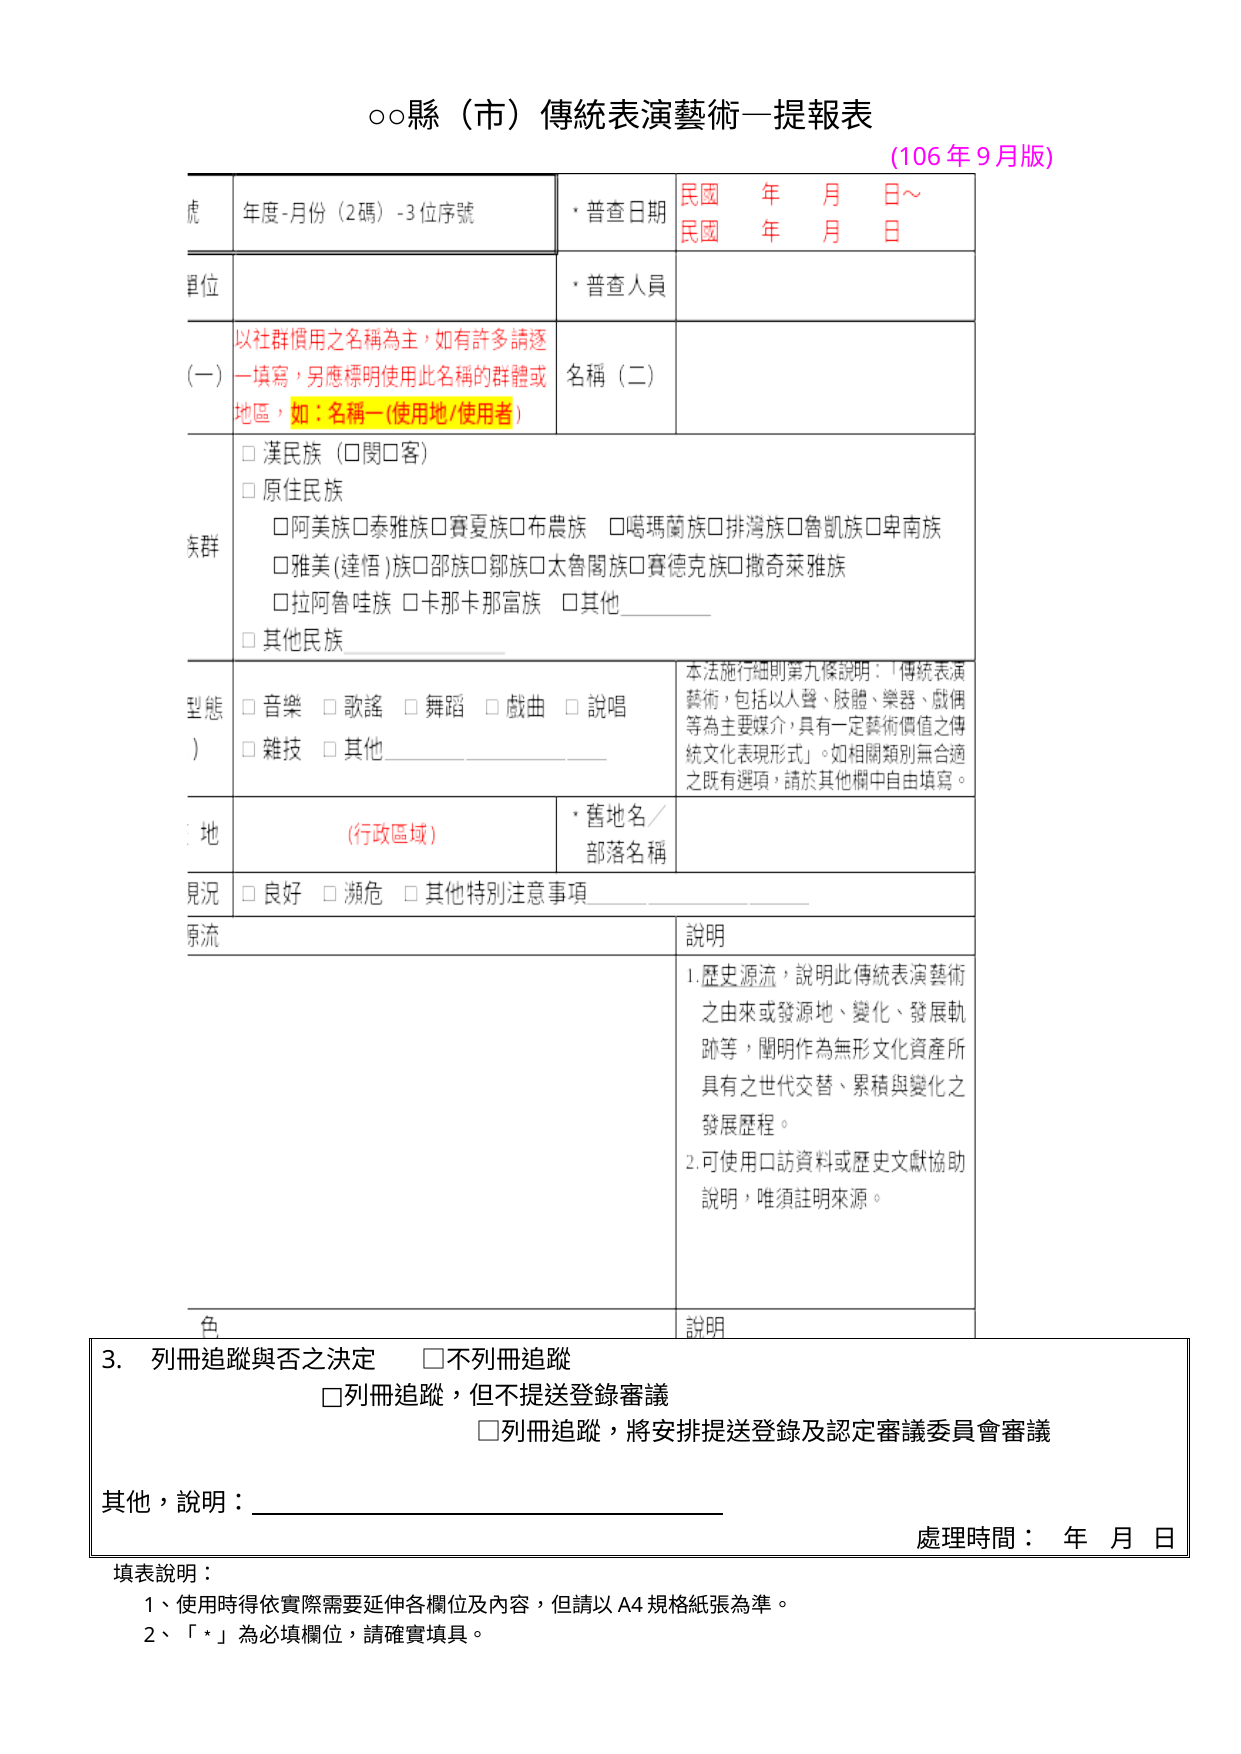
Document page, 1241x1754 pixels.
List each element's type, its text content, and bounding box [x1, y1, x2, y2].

list 「﹡」為必填欄位，請確實填具。 [143, 1618, 1053, 1648]
list 使用時得依實際需要延伸各欄位及內容，但請以A4規格紙張為準。 [143, 1588, 1053, 1618]
table_cell 基本資料完整性之法定審查 □已通過 □未通過 「現場訪查」之法定程序 □已辦理 □未辦理 列冊追蹤與否之決定 □不列冊追蹤 □列冊追蹤，但不提送登錄審議 □列冊追蹤，將安排提送登錄及認定審議委員會審議 其他，說明： 處理時間： 年 月 日 [92, 1339, 1187, 1554]
text 填表說明： [114, 1558, 1053, 1588]
